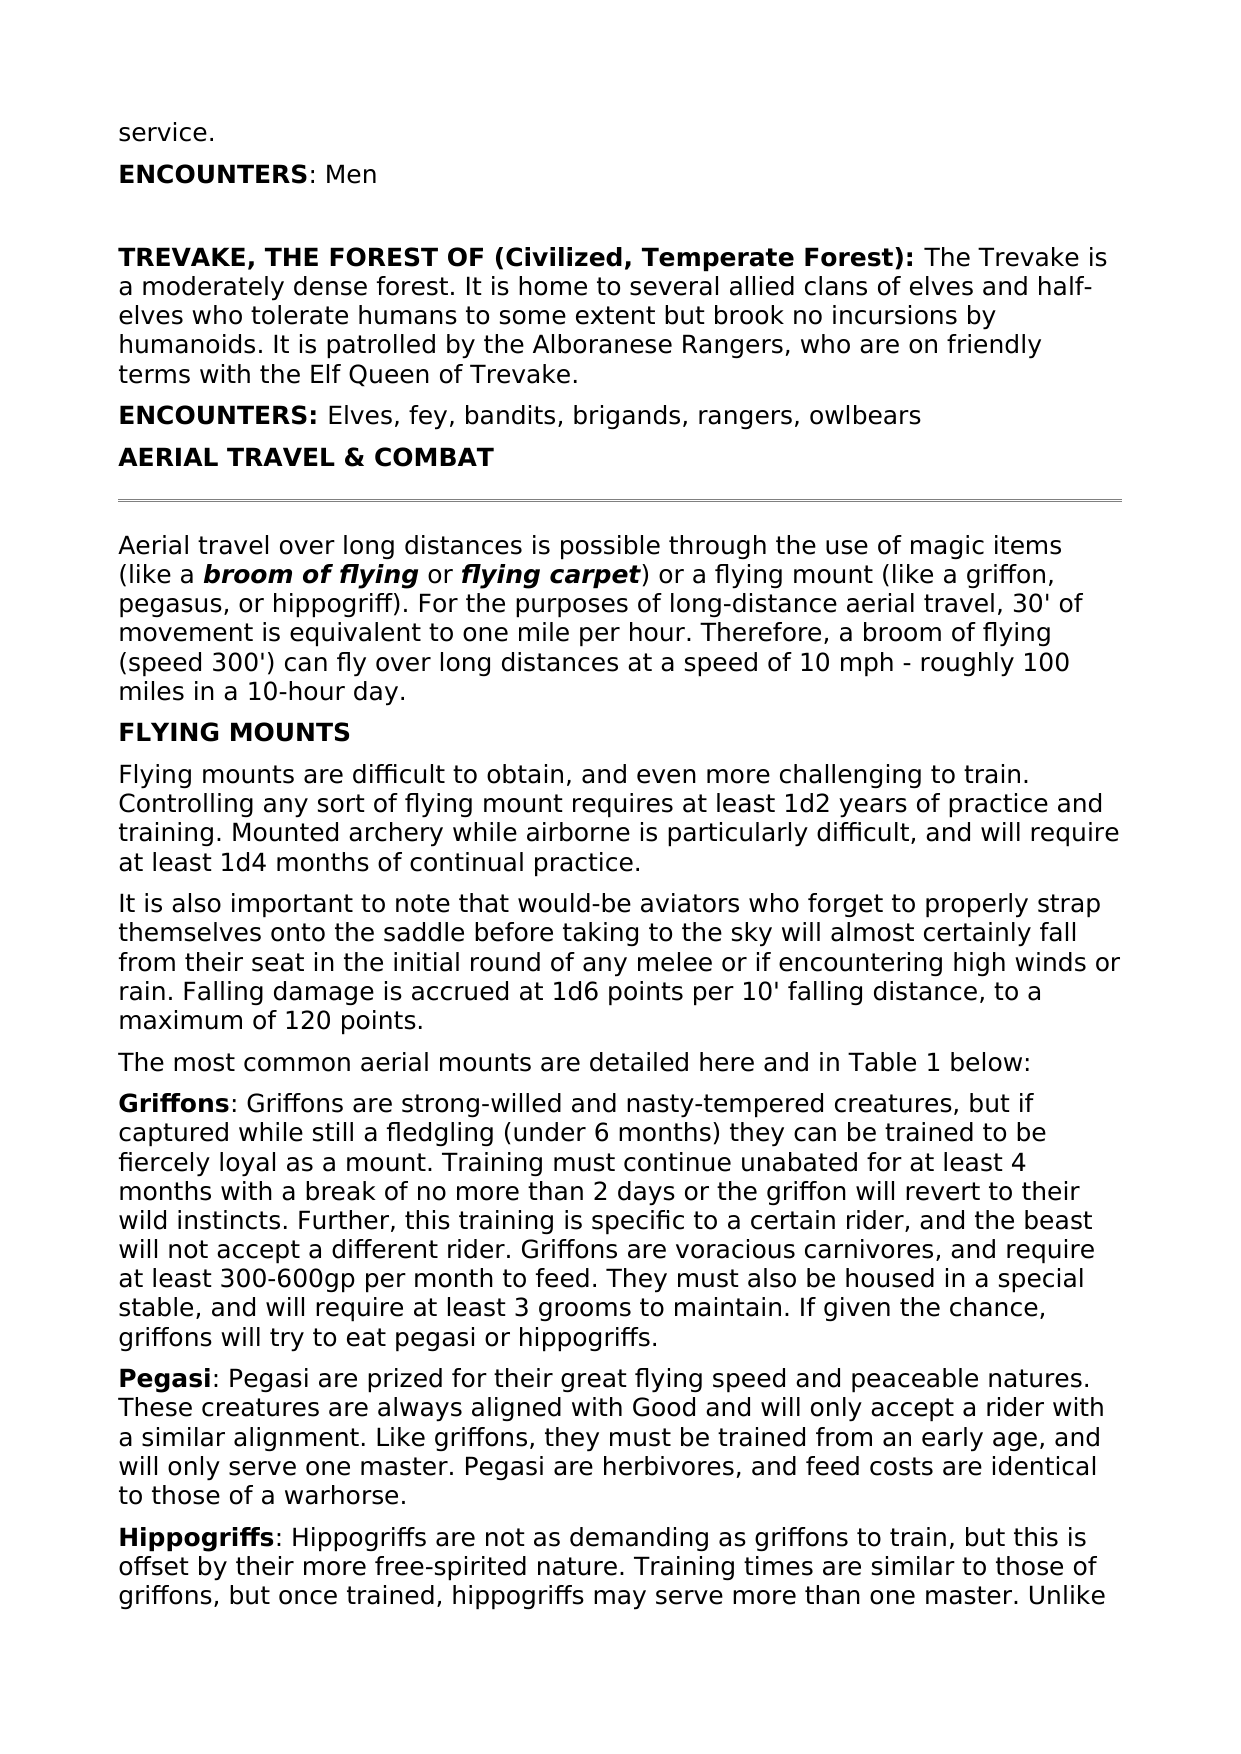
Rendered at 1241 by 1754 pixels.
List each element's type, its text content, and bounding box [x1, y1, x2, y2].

text Aerial travel over long distances is possible through the use of magic items (like a broom of flying or flying carpet) or a flying mount (like a griffon, pegasus, or hippogriff). For the purposes of long-distance aerial travel, 30' of movement is equivalent to one mile per hour. Therefore, a broom of flying (speed 300') can fly over long distances at a speed of 10 mph - roughly 100 miles in a 10-hour day. [118, 531, 1122, 706]
text Pegasi: Pegasi are prized for their great flying speed and peaceable natures. These creatures are always aligned with Good and will only accept a rider with a similar alignment. Like griffons, they must be trained from an early age, and will only serve one master. Pegasi are herbivores, and feed costs are identical to those of a warhorse. [118, 1364, 1122, 1510]
text Hippogriffs: Hippogriffs are not as demanding as griffons to train, but this is offset by their more free-spirited nature. Training times are similar to those of griffons, but once trained, hippogriffs may serve more than one master. Unlike [118, 1523, 1122, 1610]
text Griffons: Griffons are strong-willed and nasty-tempered creatures, but if captured while still a fledgling (under 6 months) they can be trained to be fiercely loyal as a mount. Training must continue unabated for at least 4 months with a break of no more than 2 days or the griffon will revert to their wild instincts. Further, this training is specific to a certain rider, and the beast will not accept a different rider. Griffons are voracious carnivores, and require at least 300-600gp per month to feed. They must also be housed in a special stable, and will require at least 3 grooms to maintain. If given the chance, griffons will try to eat pegasi or hippogriffs. [118, 1089, 1122, 1352]
text ENCOUNTERS: Elves, fey, bandits, brigands, rangers, owlbears [118, 401, 1122, 431]
text Flying mounts are difficult to obtain, and even more challenging to train. Controlling any sort of flying mount requires at least 1d2 years of practice and training. Mounted archery while airborne is particularly difficult, and will require at least 1d4 months of continual practice. [118, 760, 1122, 877]
text It is also important to note that would-be aviators who forget to properly strap themselves onto the saddle before taking to the sky will almost certainly fall from their seat in the initial round of any melee or if encountering high winds or rain. Falling damage is accrued at 1d6 points per 10' falling distance, to a maximum of 120 points. [118, 889, 1122, 1035]
text ENCOUNTERS: Men [118, 160, 1122, 189]
text The most common aerial mounts are detailed here and in Table 1 below: [118, 1048, 1122, 1077]
text TREVAKE, THE FOREST OF (Civilized, Temperate Forest): The Trevake is a moderately dense forest. It is home to several allied clans of elves and half-elves who tolerate humans to some extent but brook no incursions by humanoids. It is patrolled by the Alboranese Rangers, who are on friendly terms with the Elf Queen of Trevake. [118, 243, 1122, 389]
text service. [118, 118, 1122, 147]
text FLYING MOUNTS [118, 719, 1122, 748]
text AERIAL TRAVEL & COMBAT [118, 443, 1122, 472]
